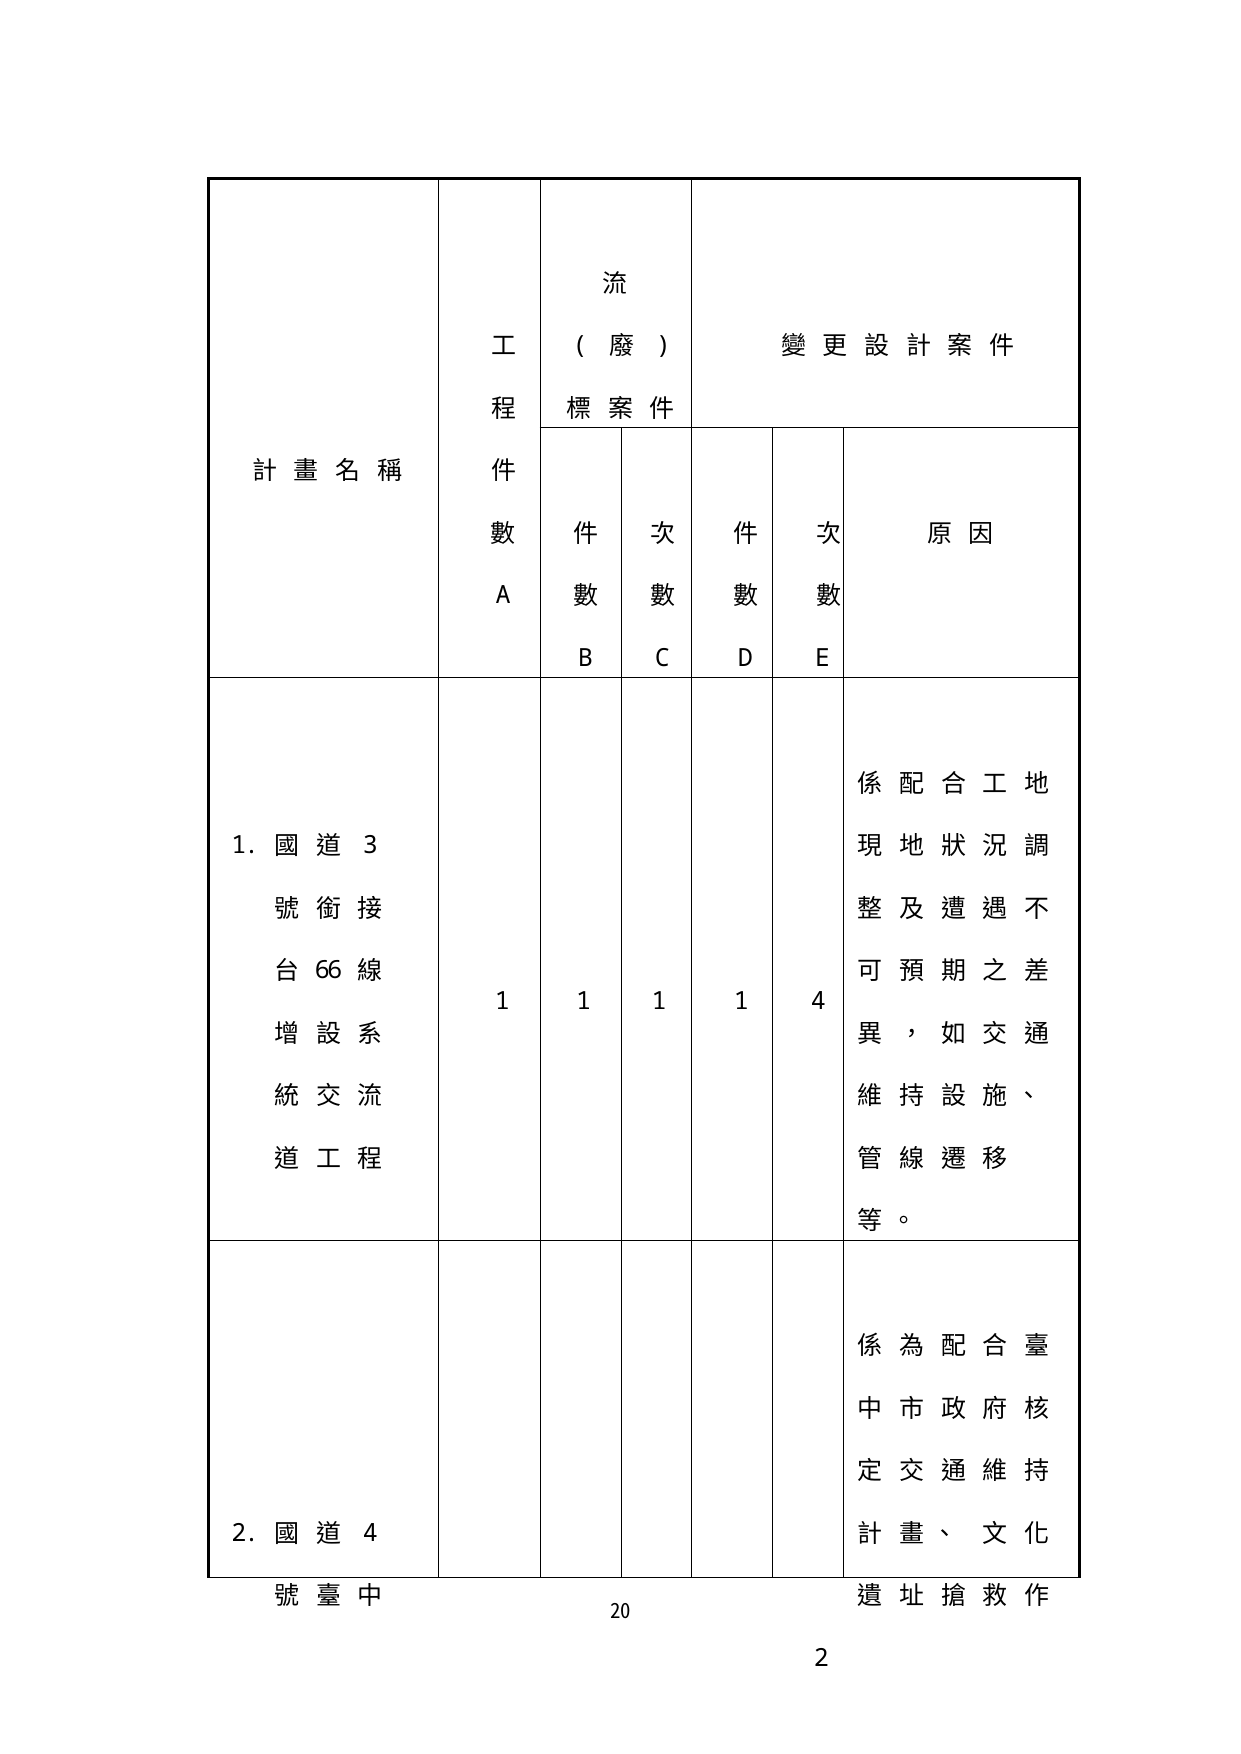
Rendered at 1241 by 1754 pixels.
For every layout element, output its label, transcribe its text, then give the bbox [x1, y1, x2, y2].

table_cell 1 [541, 678, 621, 1240]
table_header 變更設計案件 [692, 180, 1078, 427]
table_cell 1 [439, 678, 540, 1240]
table_cell 原因 [844, 428, 1078, 677]
table_cell 1.國道3號銜接台66線增設系統交流道工程 [210, 678, 438, 1240]
table_cell 件數 B [541, 428, 621, 677]
table_cell 次數E [773, 428, 843, 677]
table_cell 係為配合臺中市政府核定交通維持計畫、文化遺址搶救作業需要、因應隧道開挖現況地質調整、道路管理單位維管需求增加等。 [844, 1241, 1078, 1577]
table_cell 6 [439, 1241, 540, 1577]
table_cell 次數C [622, 428, 691, 677]
table_header 計畫名稱 [210, 180, 438, 677]
table_header 工程件數 A [439, 180, 540, 677]
table_cell 件數D [692, 428, 772, 677]
table_cell 2.國道4號臺中環線豐原潭子段建設計畫 [210, 1241, 438, 1577]
table_cell 21 [773, 1241, 843, 1577]
table_cell 2 [622, 1241, 691, 1577]
table_cell 2 [541, 1241, 621, 1577]
table_cell 4 [773, 678, 843, 1240]
table_cell 係配合工地現地狀況調整及遭遇不可預期之差異，如交通維持設施、管線遷移等。 [844, 678, 1078, 1240]
table_header 流(廢)標案件 [541, 180, 691, 427]
table_cell 1 [692, 678, 772, 1240]
table_cell 4 [692, 1241, 772, 1577]
table_cell 1 [622, 678, 691, 1240]
